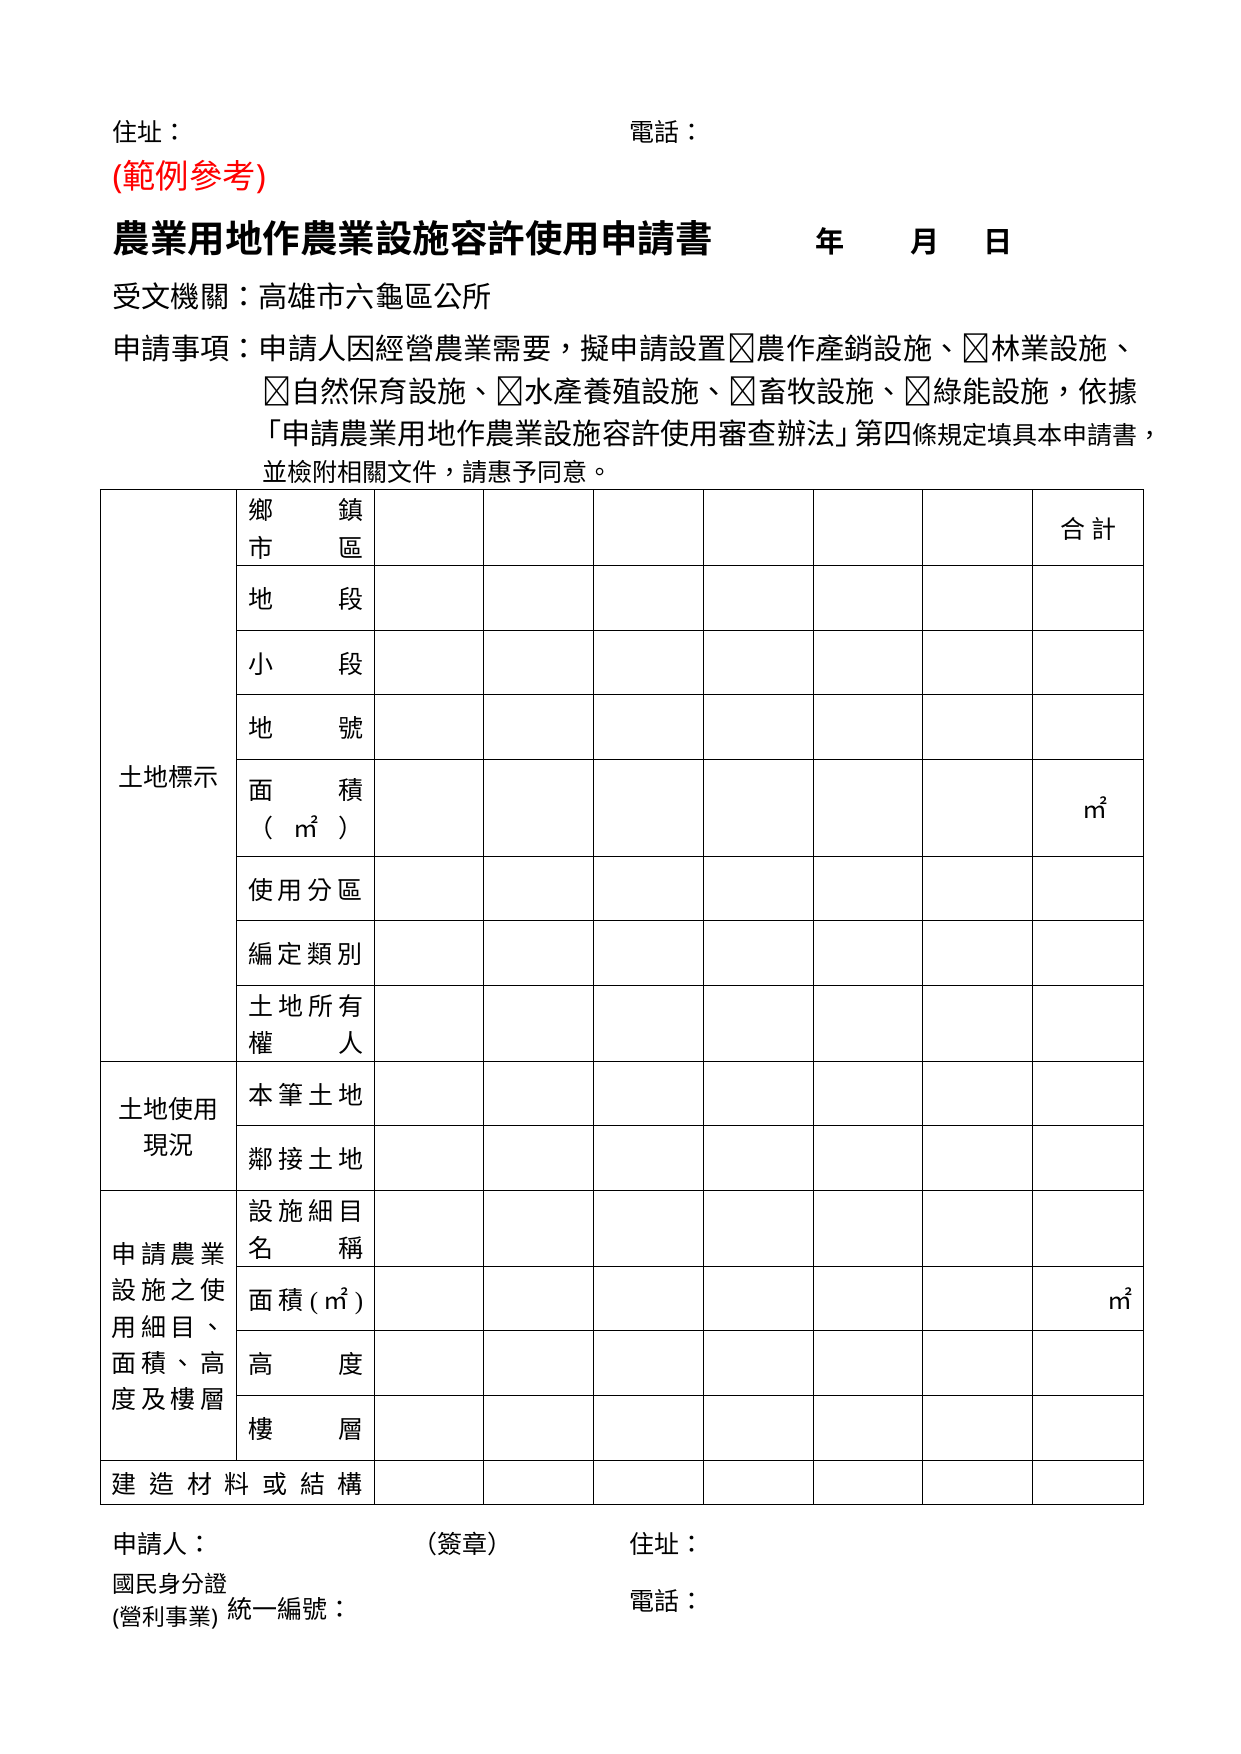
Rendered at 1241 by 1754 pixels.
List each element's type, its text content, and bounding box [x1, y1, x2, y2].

table_header [814, 490, 922, 565]
table_cell [484, 986, 593, 1061]
table_cell [484, 760, 593, 856]
table_cell [704, 695, 813, 759]
table_cell [375, 1191, 483, 1266]
table_cell [484, 857, 593, 920]
table_cell [923, 986, 1032, 1061]
table_cell 地號 [237, 695, 374, 759]
table_cell [814, 695, 922, 759]
table_cell [594, 1126, 703, 1190]
table_cell 小段 [237, 631, 374, 694]
table_header [375, 490, 483, 565]
table_cell [484, 631, 593, 694]
table_cell [923, 921, 1032, 985]
table_cell [484, 695, 593, 759]
table_cell [704, 1396, 813, 1459]
table_header [704, 490, 813, 565]
table_cell [594, 921, 703, 985]
table_cell [594, 857, 703, 920]
table_cell [1033, 986, 1143, 1061]
table_cell 設施細目名稱 [237, 1191, 374, 1266]
table_cell [814, 760, 922, 856]
table_cell [594, 631, 703, 694]
table_cell [375, 1126, 483, 1190]
text 受文機關：高雄市六龜區公所 [112, 273, 1137, 316]
table_cell [1033, 695, 1143, 759]
table_cell [704, 921, 813, 985]
table_cell 樓層 [237, 1396, 374, 1459]
text 電話： [629, 112, 1137, 150]
table_cell [704, 1126, 813, 1190]
table_cell [375, 857, 483, 920]
table_cell 使用分區 [237, 857, 374, 920]
table_header [484, 490, 593, 565]
table_cell [923, 1062, 1032, 1125]
table_cell [923, 1461, 1032, 1504]
table_cell [923, 857, 1032, 920]
table_cell 面積(㎡) [237, 1267, 374, 1330]
table_cell [594, 566, 703, 630]
table_cell 地段 [237, 566, 374, 630]
text 申請事項：申請人因經營農業需要，擬申請設置農作產銷設施、林業設施、自然保育設施、水產養殖設施、畜牧設施、綠能設施，依據「申請農業用地作農業設施容許使用審查辦法」第四條規定填具本申請書，並檢附相關文件，請惠予同意。 [112, 326, 1137, 489]
table_cell [923, 566, 1032, 630]
table_cell [704, 857, 813, 920]
table_cell 鄰接土地 [237, 1126, 374, 1190]
table_cell [375, 1267, 483, 1330]
table_cell 土地所有權人 [237, 986, 374, 1061]
table_cell ㎡ [1033, 760, 1143, 856]
table_cell [594, 695, 703, 759]
table_cell [484, 1126, 593, 1190]
table_cell [814, 1062, 922, 1125]
table_cell [375, 1461, 483, 1504]
table_cell [923, 1396, 1032, 1459]
table_header 合 計 [1033, 490, 1143, 565]
text 住址： [629, 1524, 1137, 1562]
table_cell [375, 1331, 483, 1395]
table_cell [814, 1191, 922, 1266]
table_cell [1033, 1396, 1143, 1459]
table_cell [484, 1331, 593, 1395]
table_cell [594, 1396, 703, 1459]
table_cell [375, 1396, 483, 1459]
table_cell [1033, 1461, 1143, 1504]
table_cell [923, 695, 1032, 759]
table_cell [704, 1267, 813, 1330]
table_cell [484, 1267, 593, 1330]
table_cell [484, 1461, 593, 1504]
table_cell [704, 760, 813, 856]
table_header [594, 490, 703, 565]
table_header 土地標示 [101, 490, 236, 1061]
table_cell [375, 760, 483, 856]
table_cell [594, 1331, 703, 1395]
table_cell [594, 986, 703, 1061]
table_cell [594, 1267, 703, 1330]
table_cell [814, 566, 922, 630]
table_cell [594, 1062, 703, 1125]
text 農業用地作農業設施容許使用申請書 年 月 日 [112, 208, 1137, 263]
table_cell [923, 1126, 1032, 1190]
table_cell [484, 1191, 593, 1266]
table_cell [484, 566, 593, 630]
table_cell [1033, 631, 1143, 694]
table_cell [814, 1461, 922, 1504]
table_cell 編定類別 [237, 921, 374, 985]
table_cell [704, 1191, 813, 1266]
table_cell [375, 566, 483, 630]
text 國民身分證(營利事業)統一編號： [112, 1562, 620, 1637]
table_cell 高度 [237, 1331, 374, 1395]
table_cell [814, 921, 922, 985]
table_cell [594, 1461, 703, 1504]
table_cell [375, 631, 483, 694]
table_cell 面積（㎡） [237, 760, 374, 856]
table_cell [594, 760, 703, 856]
table_cell 申請農業設施之使用細目、面積、高度及樓層 [101, 1191, 236, 1459]
table_cell [814, 986, 922, 1061]
table_cell 本筆土地 [237, 1062, 374, 1125]
table_cell [704, 631, 813, 694]
table_cell [375, 921, 483, 985]
table_cell [814, 631, 922, 694]
table_cell [704, 1331, 813, 1395]
table_cell [1033, 1191, 1143, 1266]
table_cell [814, 1267, 922, 1330]
table_cell [1033, 566, 1143, 630]
table_cell [484, 921, 593, 985]
table_cell [594, 1191, 703, 1266]
table_cell [814, 1331, 922, 1395]
table_cell [1033, 1062, 1143, 1125]
table_cell [484, 1062, 593, 1125]
text 電話： [629, 1580, 1137, 1618]
table_cell [704, 1461, 813, 1504]
table_cell [814, 1126, 922, 1190]
table_cell [1033, 921, 1143, 985]
table_cell [375, 986, 483, 1061]
table_cell [704, 1062, 813, 1125]
table_cell [704, 566, 813, 630]
table_cell [375, 695, 483, 759]
text (範例參考) [112, 150, 1137, 198]
table_cell [814, 1396, 922, 1459]
text 住址： [112, 112, 620, 150]
table_header [923, 490, 1032, 565]
table_cell [814, 857, 922, 920]
table_header 鄉鎮 市區 [237, 490, 374, 565]
table_cell [375, 1062, 483, 1125]
table_cell 土地使用現況 [101, 1062, 236, 1190]
table_cell [923, 1331, 1032, 1395]
table_cell ㎡ [1033, 1267, 1143, 1330]
table_cell [1033, 857, 1143, 920]
table_cell [923, 760, 1032, 856]
table_cell [1033, 1331, 1143, 1395]
table_cell [923, 1267, 1032, 1330]
table_cell [484, 1396, 593, 1459]
table_cell [704, 986, 813, 1061]
text 申請人： （簽章） [112, 1524, 620, 1562]
table_cell [923, 1191, 1032, 1266]
table_cell [923, 631, 1032, 694]
table_cell [1033, 1126, 1143, 1190]
table_cell 建造材料或結構 [101, 1461, 374, 1504]
